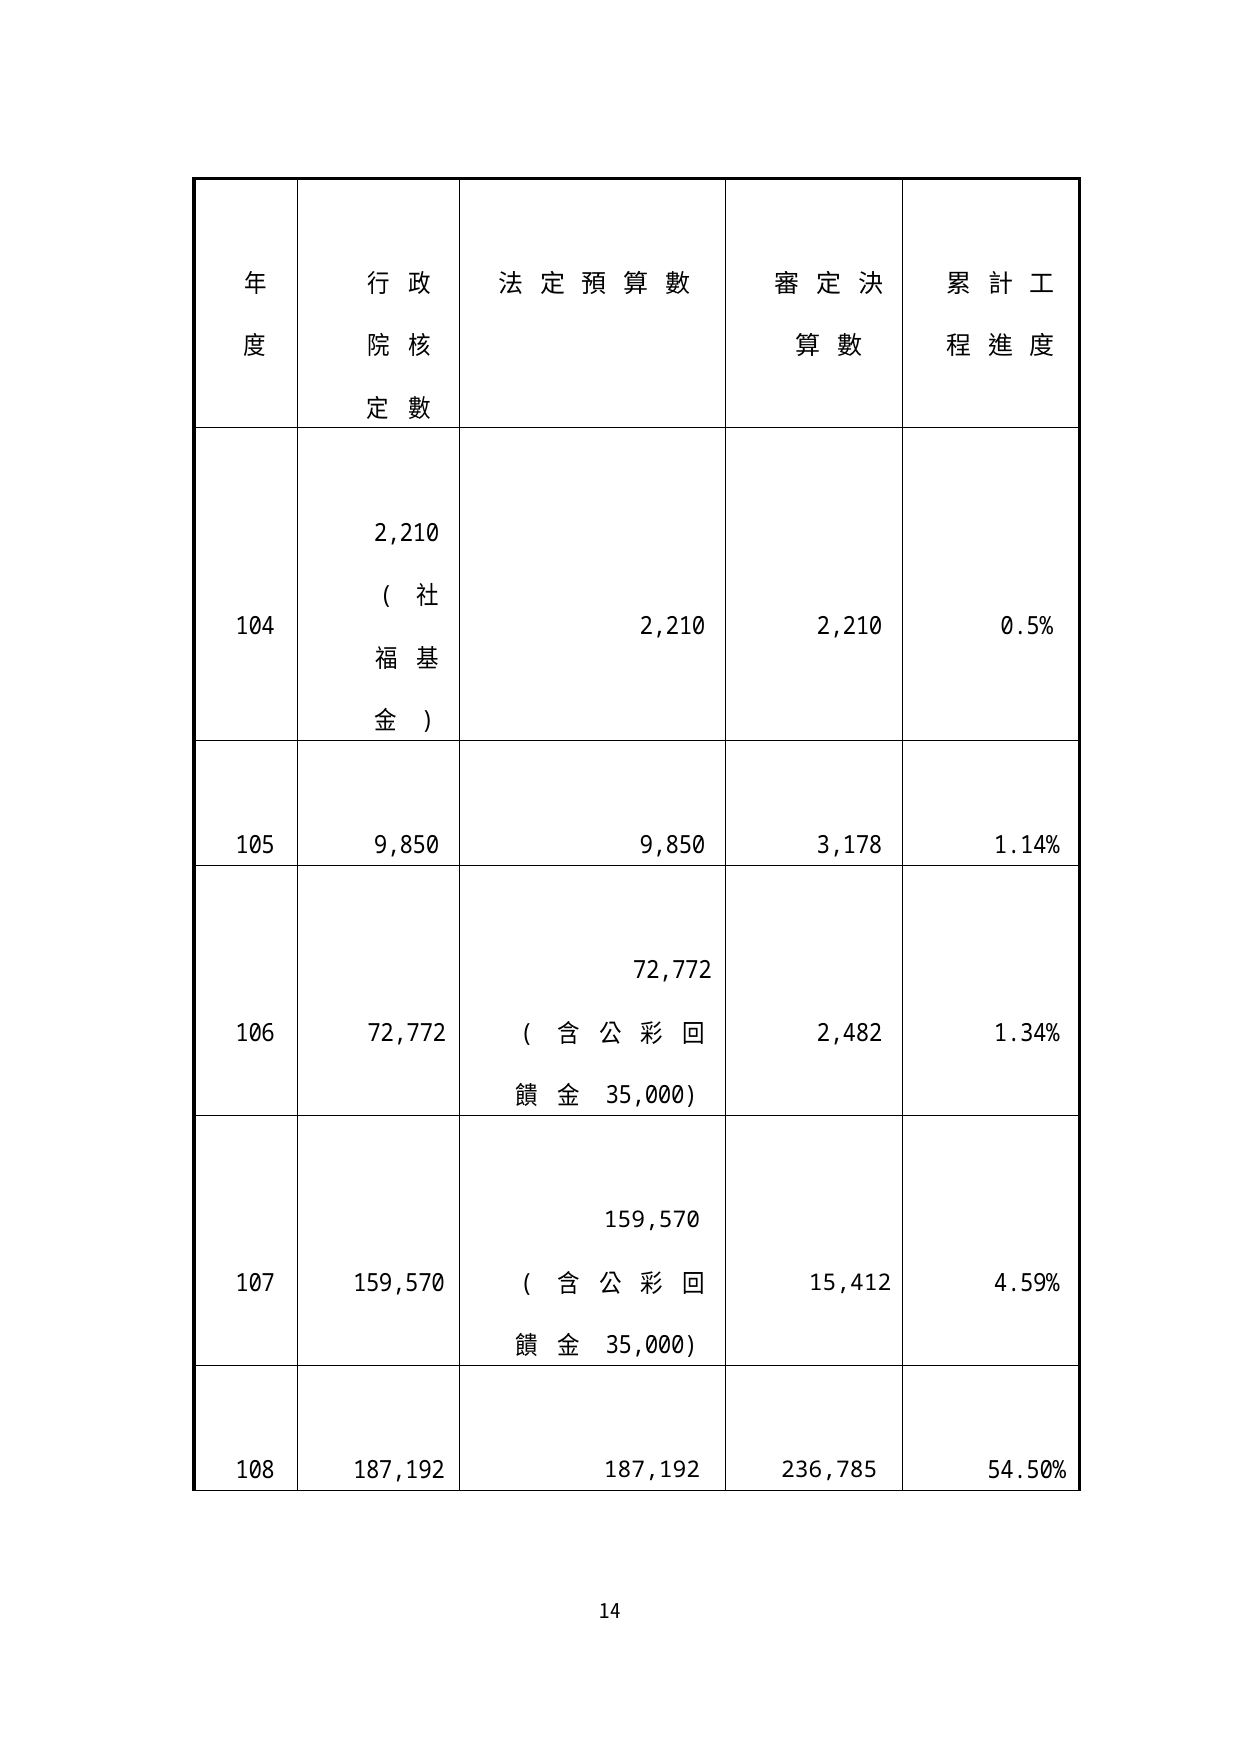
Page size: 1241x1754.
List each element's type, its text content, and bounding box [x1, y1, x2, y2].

table_cell 159,570 [298, 1116, 459, 1365]
table_header 行政院核定數 [298, 180, 459, 427]
table_cell 105 [196, 741, 297, 865]
table_cell 0.5% [903, 428, 1078, 740]
table_cell 2,210 (社福基金) [298, 428, 459, 740]
table_cell 2,210 [460, 428, 725, 740]
table_cell 1.34% [903, 866, 1078, 1115]
table_header 累計工程進度 [903, 180, 1078, 427]
table_cell 54.50% [903, 1366, 1078, 1490]
table_header 審定決算數 [726, 180, 902, 427]
table_cell 9,850 [298, 741, 459, 865]
table_header 法定預算數 [460, 180, 725, 427]
table_cell 2,210 [726, 428, 902, 740]
table_cell 2,482 [726, 866, 902, 1115]
table_cell 9,850 [460, 741, 725, 865]
table_cell 108 [196, 1366, 297, 1490]
table_cell 72,772 [298, 866, 459, 1115]
table_cell 104 [196, 428, 297, 740]
table_cell 72,772 (含公彩回饋金35,000) [460, 866, 725, 1115]
table_cell 4.59% [903, 1116, 1078, 1365]
table_cell 15,412 [726, 1116, 902, 1365]
table_cell 1.14% [903, 741, 1078, 865]
table_cell 3,178 [726, 741, 902, 865]
table_cell 187,192 [298, 1366, 459, 1490]
table_cell 107 [196, 1116, 297, 1365]
table_cell 187,192 [460, 1366, 725, 1490]
table_header 年度 [196, 180, 297, 427]
table_cell 236,785 [726, 1366, 902, 1490]
table_cell 106 [196, 866, 297, 1115]
table_cell 159,570 (含公彩回饋金35,000) [460, 1116, 725, 1365]
